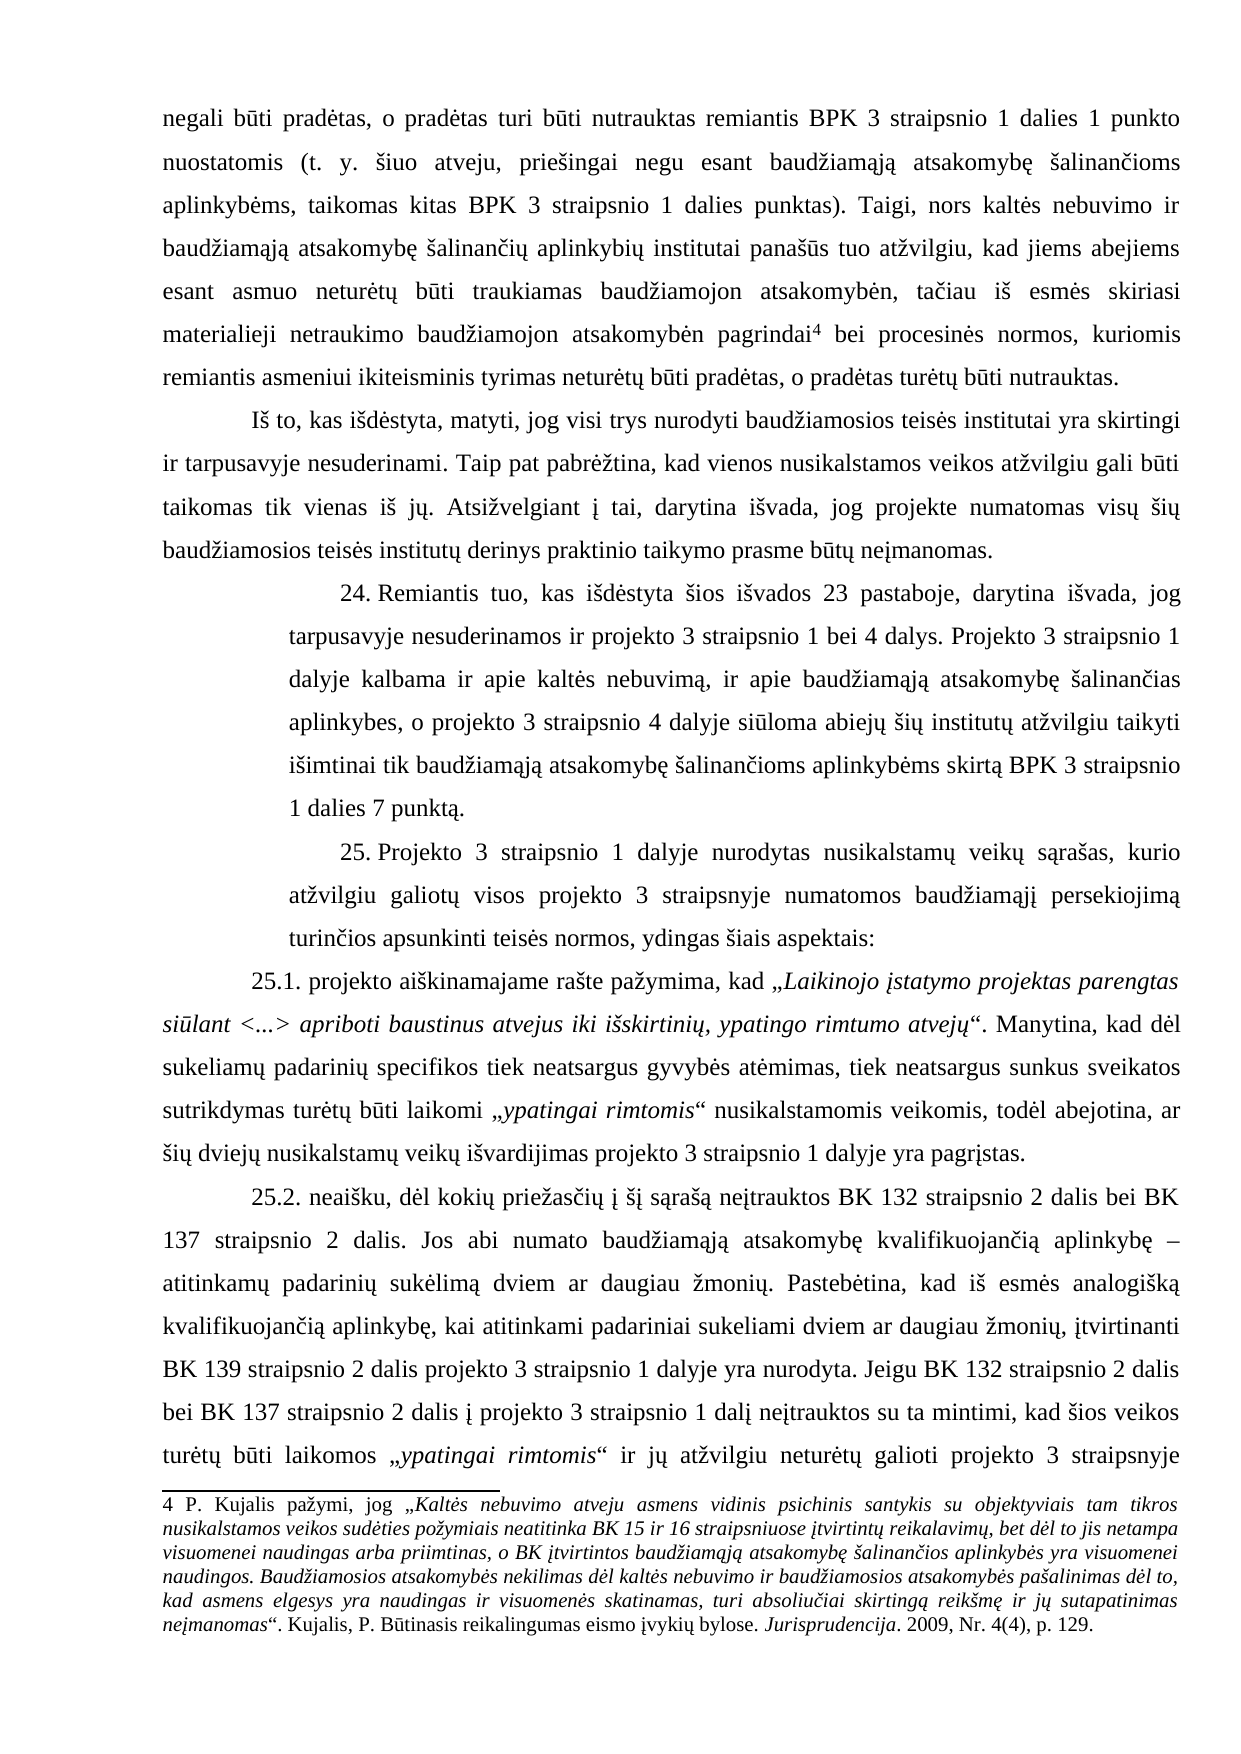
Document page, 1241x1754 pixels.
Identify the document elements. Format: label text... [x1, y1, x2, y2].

text 25.2. neaišku, dėl kokių priežasčių į šį sąrašą neįtrauktos BK 132 straipsnio 2 dalis bei BK 137 straipsnio 2 dalis. Jos abi numato baudžiamąją atsakomybę kvalifikuojančią aplinkybę – atitinkamų padarinių sukėlimą dviem ar daugiau žmonių. Pastebėtina, kad iš esmės analogišką kvalifikuojančią aplinkybę, kai atitinkami padariniai sukeliami dviem ar daugiau žmonių, įtvirtinanti BK 139 straipsnio 2 dalis projekto 3 straipsnio 1 dalyje yra nurodyta. Jeigu BK 132 straipsnio 2 dalis bei BK 137 straipsnio 2 dalis į projekto 3 straipsnio 1 dalį neįtrauktos su ta mintimi, kad šios veikos turėtų būti laikomos „ypatingai rimtomis“ ir jų atžvilgiu neturėtų galioti projekto 3 straipsnyje [162, 1182, 1181, 1469]
text P. Kujalis pažymi, jog „Kaltės nebuvimo atveju asmens vidinis psichinis santykis su objektyviais tam tikros nusikalstamos veikos sudėties požymiais neatitinka BK 15 ir 16 straipsniuose įtvirtintų reikalavimų, bet dėl to jis netampa visuomenei naudingas arba priimtinas, o BK įtvirtintos baudžiamąją atsakomybę šalinančios aplinkybės yra visuomenei naudingos. Baudžiamosios atsakomybės nekilimas dėl kaltės nebuvimo ir baudžiamosios atsakomybės pašalinimas dėl to, kad asmens elgesys yra naudingas ir visuomenės skatinamas, turi absoliučiai skirtingą reikšmę ir jų sutapatinimas neįmanomas“. Kujalis, P. Būtinasis reikalingumas eismo įvykių bylose. Jurisprudencija. 2009, Nr. 4(4), p. 129. [162, 1491, 1181, 1636]
list Remiantis tuo, kas išdėstyta šios išvados 23 pastaboje, darytina išvada, jog tarpusavyje nesuderinamos ir projekto 3 straipsnio 1 bei 4 dalys. Projekto 3 straipsnio 1 dalyje kalbama ir apie kaltės nebuvimą, ir apie baudžiamąją atsakomybę šalinančias aplinkybes, o projekto 3 straipsnio 4 dalyje siūloma abiejų šių institutų atžvilgiu taikyti išimtinai tik baudžiamąją atsakomybę šalinančioms aplinkybėms skirtą BPK 3 straipsnio 1 dalies 7 punktą. [251, 578, 1181, 822]
text Iš to, kas išdėstyta, matyti, jog visi trys nurodyti baudžiamosios teisės institutai yra skirtingi ir tarpusavyje nesuderinami. Taip pat pabrėžtina, kad vienos nusikalstamos veikos atžvilgiu gali būti taikomas tik vienas iš jų. Atsižvelgiant į tai, darytina išvada, jog projekte numatomas visų šių baudžiamosios teisės institutų derinys praktinio taikymo prasme būtų neįmanomas. [162, 405, 1181, 563]
list Projekto 3 straipsnio 1 dalyje nurodytas nusikalstamų veikų sąrašas, kurio atžvilgiu galiotų visos projekto 3 straipsnyje numatomos baudžiamąjį persekiojimą turinčios apsunkinti teisės normos, ydingas šiais aspektais: [251, 837, 1181, 952]
text negali būti pradėtas, o pradėtas turi būti nutrauktas remiantis BPK 3 straipsnio 1 dalies 1 punkto nuostatomis (t. y. šiuo atveju, priešingai negu esant baudžiamąją atsakomybę šalinančioms aplinkybėms, taikomas kitas BPK 3 straipsnio 1 dalies punktas). Taigi, nors kaltės nebuvimo ir baudžiamąją atsakomybę šalinančių aplinkybių institutai panašūs tuo atžvilgiu, kad jiems abejiems esant asmuo neturėtų būti traukiamas baudžiamojon atsakomybėn, tačiau iš esmės skiriasi materialieji netraukimo baudžiamojon atsakomybėn pagrindai bei procesinės normos, kuriomis remiantis asmeniui ikiteisminis tyrimas neturėtų būti pradėtas, o pradėtas turėtų būti nutrauktas. [162, 103, 1181, 391]
text 25.1. projekto aiškinamajame rašte pažymima, kad „Laikinojo įstatymo projektas parengtas siūlant <...> apriboti baustinus atvejus iki išskirtinių, ypatingo rimtumo atvejų“. Manytina, kad dėl sukeliamų padarinių specifikos tiek neatsargus gyvybės atėmimas, tiek neatsargus sunkus sveikatos sutrikdymas turėtų būti laikomi „ypatingai rimtomis“ nusikalstamomis veikomis, todėl abejotina, ar šių dviejų nusikalstamų veikų išvardijimas projekto 3 straipsnio 1 dalyje yra pagrįstas. [162, 966, 1181, 1167]
